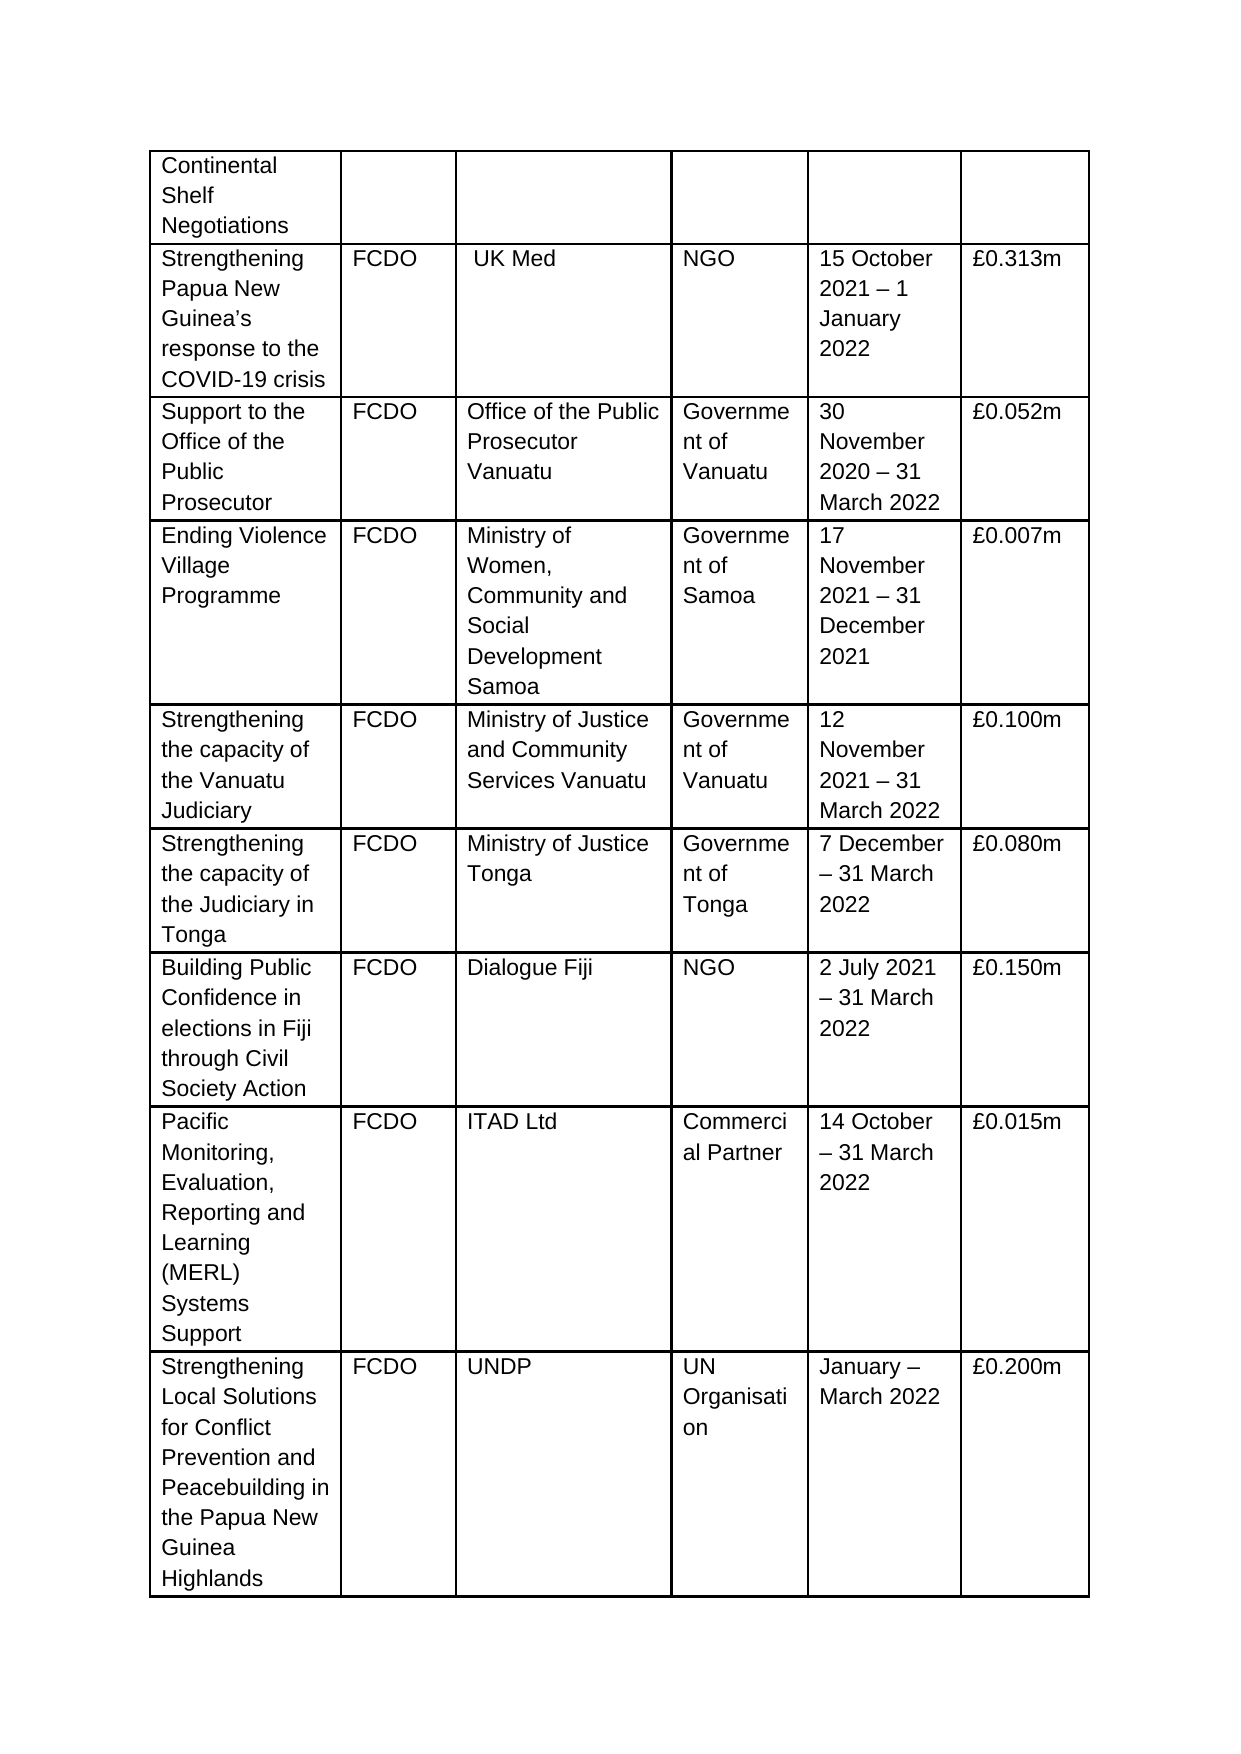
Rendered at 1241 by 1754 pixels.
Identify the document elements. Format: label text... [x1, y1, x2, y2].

table_cell FCDO [342, 398, 455, 519]
table_cell [962, 152, 1088, 243]
table_cell FCDO [342, 954, 455, 1105]
table_cell Building Public Confidence in elections in Fiji through Civil Society Action [151, 954, 340, 1105]
table_cell Government of Vanuatu [673, 706, 807, 827]
table_cell £0.313m [962, 245, 1088, 396]
table_cell £0.007m [962, 522, 1088, 703]
table_cell 12 November 2021 – 31 March 2022 [809, 706, 960, 827]
table_cell Strengthening Papua New Guinea’s response to the COVID-19 crisis [151, 245, 340, 396]
table_cell 17 November 2021 – 31 December 2021 [809, 522, 960, 703]
table_cell FCDO [342, 1108, 455, 1350]
table_cell £0.150m [962, 954, 1088, 1105]
table_cell Commercial Partner [673, 1108, 807, 1350]
table_cell Strengthening Local Solutions for Conflict Prevention and Peacebuilding in the Papua New Guinea Highlands [151, 1353, 340, 1595]
table_cell Government of Tonga [673, 830, 807, 951]
table_cell 7 December – 31 March 2022 [809, 830, 960, 951]
table_cell Support to the Office of the Public Prosecutor [151, 398, 340, 519]
table_cell Ending Violence Village Programme [151, 522, 340, 703]
table_cell Office of the Public Prosecutor Vanuatu [457, 398, 670, 519]
table_cell Continental Shelf Negotiations [151, 152, 340, 243]
table_cell Government of Samoa [673, 522, 807, 703]
table_cell 14 October – 31 March 2022 [809, 1108, 960, 1350]
table_cell Ministry of Justice Tonga [457, 830, 670, 951]
table_cell £0.200m [962, 1353, 1088, 1595]
table_cell 2 July 2021 – 31 March 2022 [809, 954, 960, 1105]
table_cell Ministry of Women, Community and Social Development Samoa [457, 522, 670, 703]
table_cell FCDO [342, 522, 455, 703]
table_cell £0.080m [962, 830, 1088, 951]
table_cell Dialogue Fiji [457, 954, 670, 1105]
table_cell ITAD Ltd [457, 1108, 670, 1350]
table_cell 15 October 2021 – 1 January 2022 [809, 245, 960, 396]
table_cell NGO [673, 954, 807, 1105]
table_cell UK Med [457, 245, 670, 396]
table_cell Government of Vanuatu [673, 398, 807, 519]
table_cell 30 November 2020 – 31 March 2022 [809, 398, 960, 519]
table_cell FCDO [342, 706, 455, 827]
table_cell NGO [673, 245, 807, 396]
table_cell [342, 152, 455, 243]
table_cell FCDO [342, 830, 455, 951]
table_cell FCDO [342, 1353, 455, 1595]
table_cell [457, 152, 670, 243]
table_cell Pacific Monitoring, Evaluation, Reporting and Learning (MERL) Systems Support [151, 1108, 340, 1350]
table_cell [673, 152, 807, 243]
table_cell £0.015m [962, 1108, 1088, 1350]
table_cell UN Organisation [673, 1353, 807, 1595]
table_cell January – March 2022 [809, 1353, 960, 1595]
table_cell Strengthening the capacity of the Judiciary in Tonga [151, 830, 340, 951]
table_cell Ministry of Justice and Community Services Vanuatu [457, 706, 670, 827]
table_cell [809, 152, 960, 243]
table_cell FCDO [342, 245, 455, 396]
table_cell UNDP [457, 1353, 670, 1595]
table_cell £0.100m [962, 706, 1088, 827]
table_cell £0.052m [962, 398, 1088, 519]
table_cell Strengthening the capacity of the Vanuatu Judiciary [151, 706, 340, 827]
